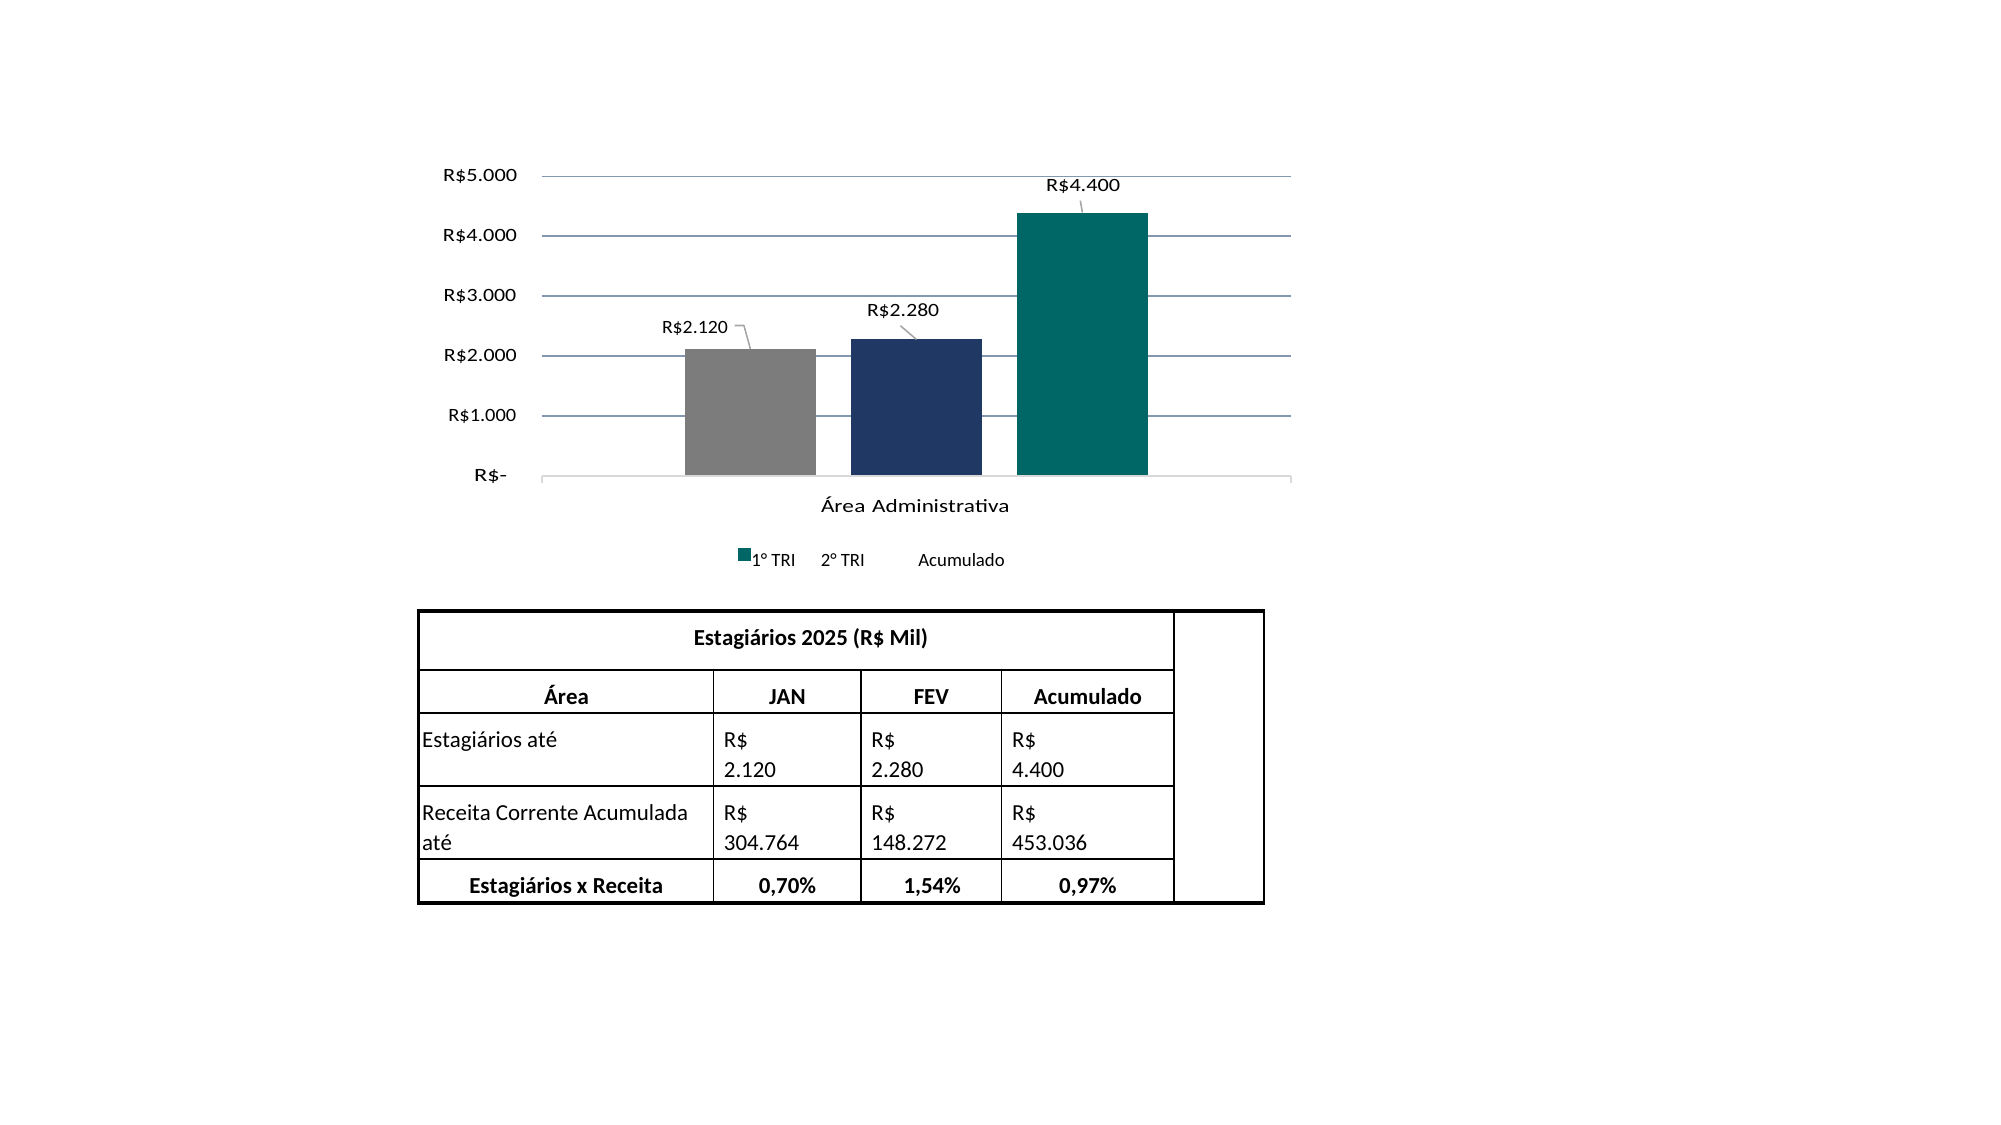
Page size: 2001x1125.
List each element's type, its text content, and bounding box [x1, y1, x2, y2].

table_header [1002, 613, 1173, 669]
table_cell R$ 304.764 [714, 787, 860, 858]
table_cell JAN [714, 671, 860, 712]
table_cell R$ 148.272 [862, 787, 1001, 858]
table_header [1175, 613, 1263, 901]
table_cell R$ 2.280 [862, 714, 1001, 785]
table_cell Estagiários até [420, 714, 713, 785]
table_cell FEV [862, 671, 1001, 712]
table_cell Área [420, 671, 713, 712]
table_cell Receita Corrente Acumulada até [420, 787, 713, 858]
table_cell Acumulado [1002, 671, 1173, 712]
table_cell Estagiários x Receita [420, 860, 713, 901]
table_cell 1,54% [862, 860, 1001, 901]
table_header Estagiários 2025 (R$ Mil) [420, 613, 1002, 669]
table_cell R$ 453.036 [1002, 787, 1173, 858]
table_cell R$ 2.120 [714, 714, 860, 785]
table_cell R$ 4.400 [1002, 714, 1173, 785]
text 1° TRI 2° TRI Acumulado [738, 548, 1983, 571]
table_cell 0,70% [714, 860, 860, 901]
table_cell 0,97% [1002, 860, 1173, 901]
